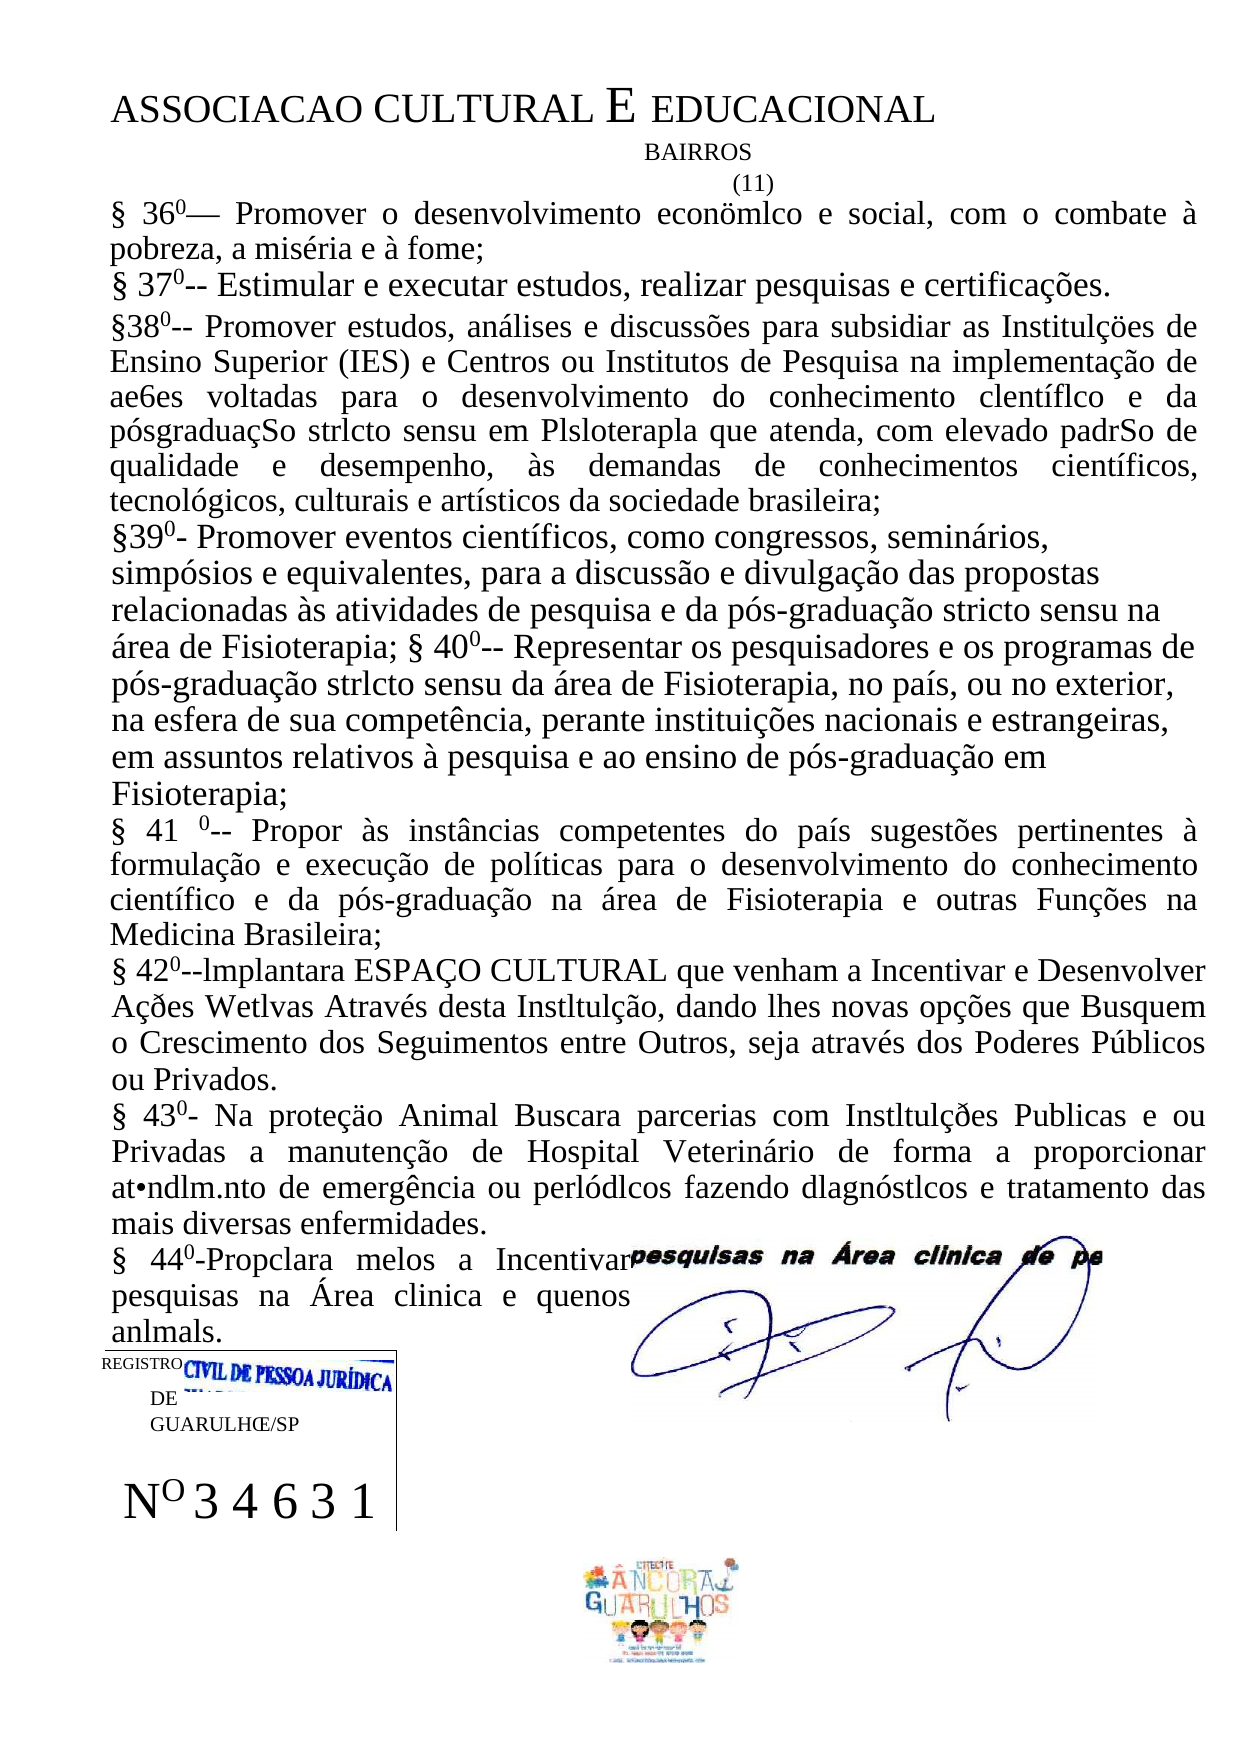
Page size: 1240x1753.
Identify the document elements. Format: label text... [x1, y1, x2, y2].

text § 360— Promover o desenvolvimento econömlco e social, com o combate à pobreza, a miséria e à fome; [109, 197, 1199, 267]
text § 41 0-- Propor às instâncias competentes do país sugestões pertinentes à formulação e execução de políticas para o desenvolvimento do conhecimento científico e da pós-graduação na área de Fisioterapia e outras Funções na Medicina Brasileira; [109, 813, 1199, 953]
table_header REGISTRO DE GUARULHŒ/SP NO 3 4 6 3 1 [105, 1351, 396, 1531]
text § 440-Propclara melos a Incentivar pesquisas na Área clinica e quenos anlmals. [111, 1242, 631, 1350]
text §390- Promover eventos científicos, como congressos, seminários, simpósios e equivalentes, para a discussão e divulgação das propostas relacionadas às atividades de pesquisa e da pós-graduação stricto sensu na área de Fisioterapia; § 400-- Representar os pesquisadores e os programas de pós-graduação strlcto sensu da área de Fisioterapia, no país, ou no exterior, na esfera de sua competência, perante instituições nacionais e estrangeiras, em assuntos relativos à pesquisa e ao ensino de pós-graduação em Fisioterapia; [111, 519, 1198, 813]
text § 370-- Estimular e executar estudos, realizar pesquisas e certificações. [111, 267, 1209, 303]
text § 420--lmplantara ESPAÇO CULTURAL que venham a Incentivar e Desenvolver Açðes Wetlvas Através desta Instltulção, dando lhes novas opções que Busquem o Crescimento dos Seguimentos entre Outros, seja através dos Poderes Públicos ou Privados. [111, 953, 1207, 1097]
text §380-- Promover estudos, análises e discussões para subsidiar as Institulçöes de Ensino Superior (IES) e Centros ou Institutos de Pesquisa na implementação de ae6es voltadas para o desenvolvimento do conhecimento clentíflco e da pósgraduaçSo strlcto sensu em Plsloterapla que atenda, com elevado padrSo de qualidade e desempenho, às demandas de conhecimentos científicos, tecnológicos, culturais e artísticos da sociedade brasileira; [109, 309, 1199, 519]
text [1103, 1242, 1207, 1350]
text § 430- Na proteçäo Animal Buscara parcerias com Instltulçðes Publicas e ou Privadas a manutenção de Hospital Veterinário de forma a proporcionar at•ndlm.nto de emergência ou perlódlcos fazendo dlagnóstlcos e tratamento das mais diversas enfermidades. [111, 1097, 1207, 1241]
